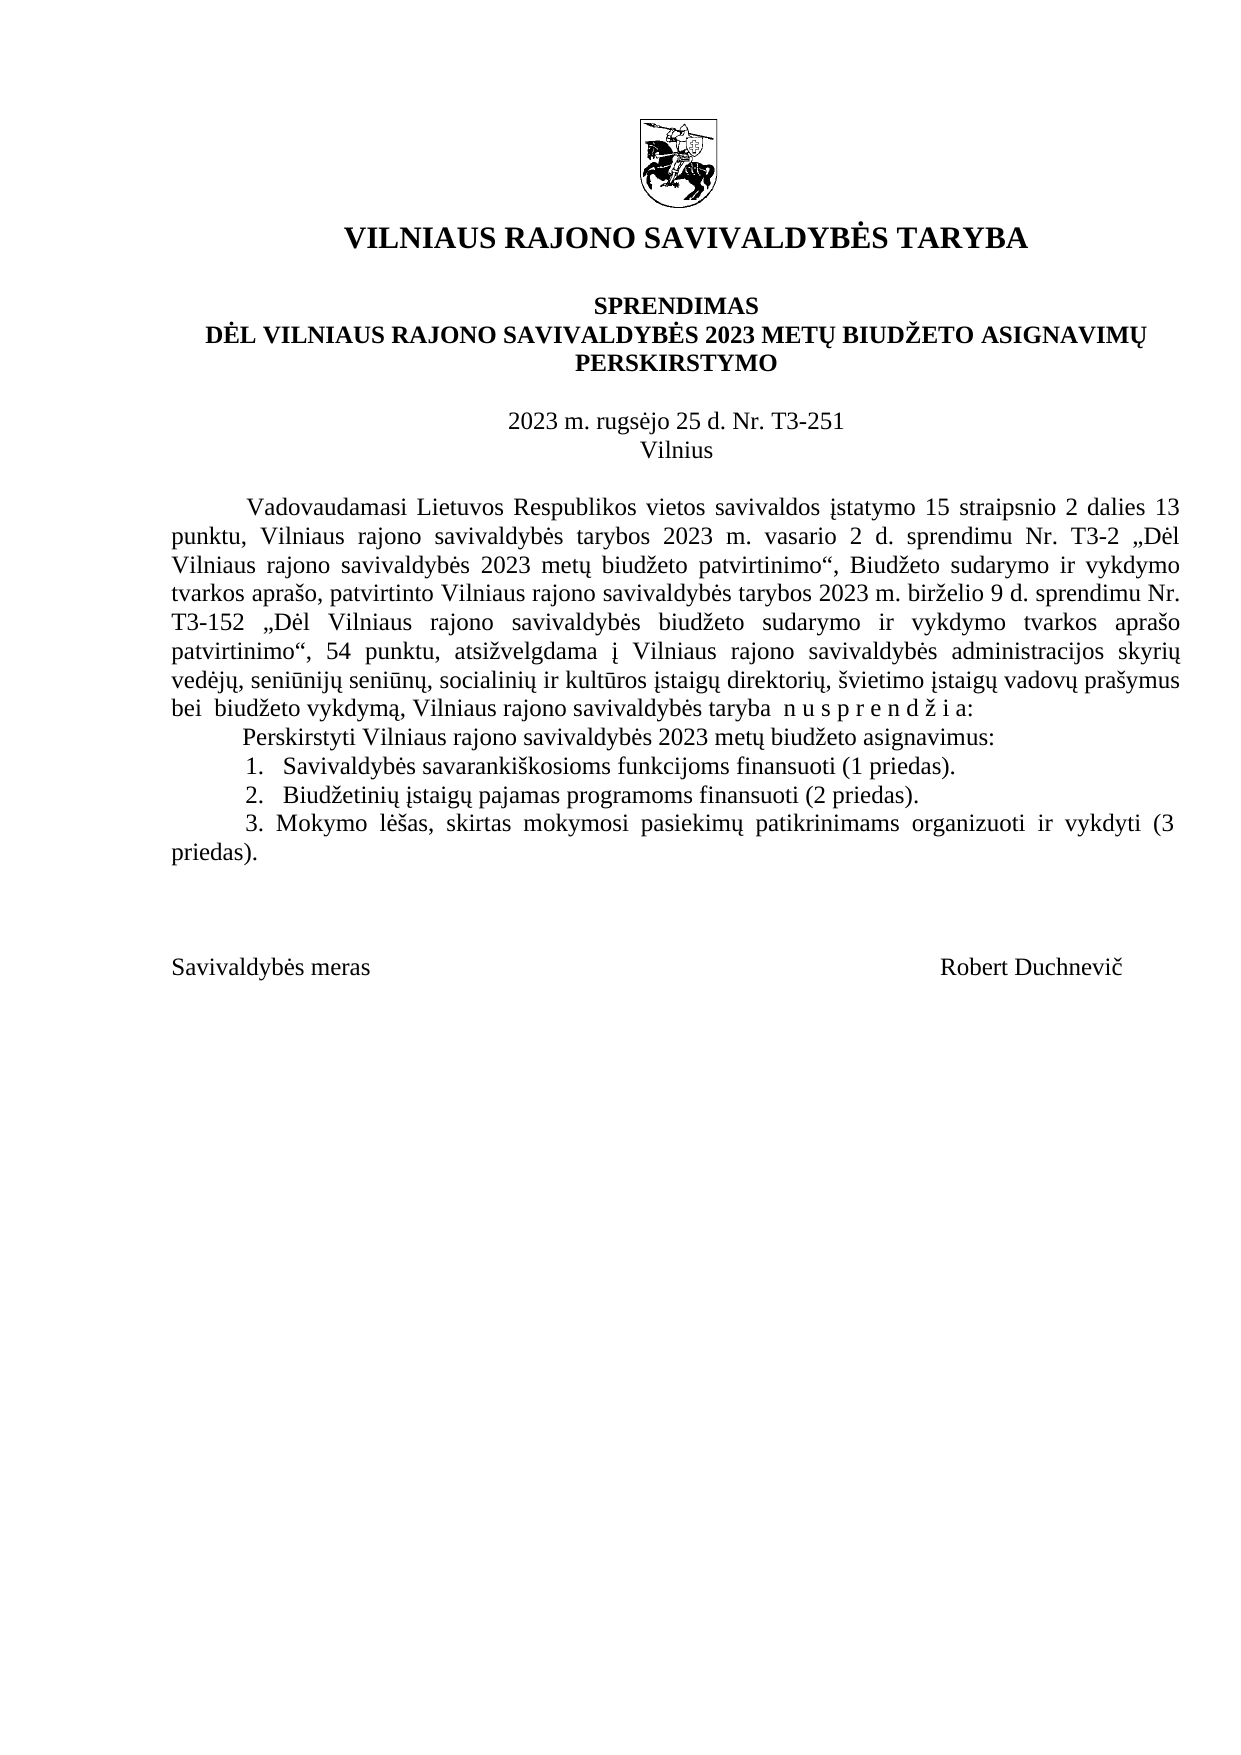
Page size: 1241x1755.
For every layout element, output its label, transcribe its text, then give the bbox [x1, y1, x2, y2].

text DĖL VILNIAUS RAJONO SAVIVALDYBĖS 2023 METŲ BIUDŽETO ASIGNAVIMŲ PERSKIRSTYMO [171, 320, 1181, 377]
text 1. Savivaldybės savarankiškosioms funkcijoms finansuoti (1 priedas). [245, 751, 1181, 780]
text Vilnius [171, 435, 1181, 463]
text VILNIAUS RAJONO SAVIVALDYBĖS TARYBA [186, 219, 1186, 255]
text 3. Mokymo lėšas, skirtas mokymosi pasiekimų patikrinimams organizuoti ir vykdyti (3 priedas). [171, 808, 1181, 866]
text 2023 m. rugsėjo 25 d. Nr. T3-251 [171, 406, 1181, 435]
text Savivaldybės meras Robert Duchnevič [171, 952, 1181, 981]
text Perskirstyti Vilniaus rajono savivaldybės 2023 metų biudžeto asignavimus: [171, 722, 1181, 751]
text SPRENDIMAS [171, 291, 1181, 320]
text 2. Biudžetinių įstaigų pajamas programoms finansuoti (2 priedas). [245, 780, 1181, 808]
text Vadovaudamasi Lietuvos Respublikos vietos savivaldos įstatymo 15 straipsnio 2 dalies 13 punktu, Vilniaus rajono savivaldybės tarybos 2023 m. vasario 2 d. sprendimu Nr. T3-2 „Dėl Vilniaus rajono savivaldybės 2023 metų biudžeto patvirtinimo“, Biudžeto sudarymo ir vykdymo tvarkos aprašo, patvirtinto Vilniaus rajono savivaldybės tarybos 2023 m. birželio 9 d. sprendimu Nr. T3-152 „Dėl Vilniaus rajono savivaldybės biudžeto sudarymo ir vykdymo tvarkos aprašo patvirtinimo“, 54 punktu, atsižvelgdama į Vilniaus rajono savivaldybės administracijos skyrių vedėjų, seniūnijų seniūnų, socialinių ir kultūros įstaigų direktorių, švietimo įstaigų vadovų prašymus bei biudžeto vykdymą, Vilniaus rajono savivaldybės taryba n u s p r e n d ž i a: [171, 492, 1181, 722]
